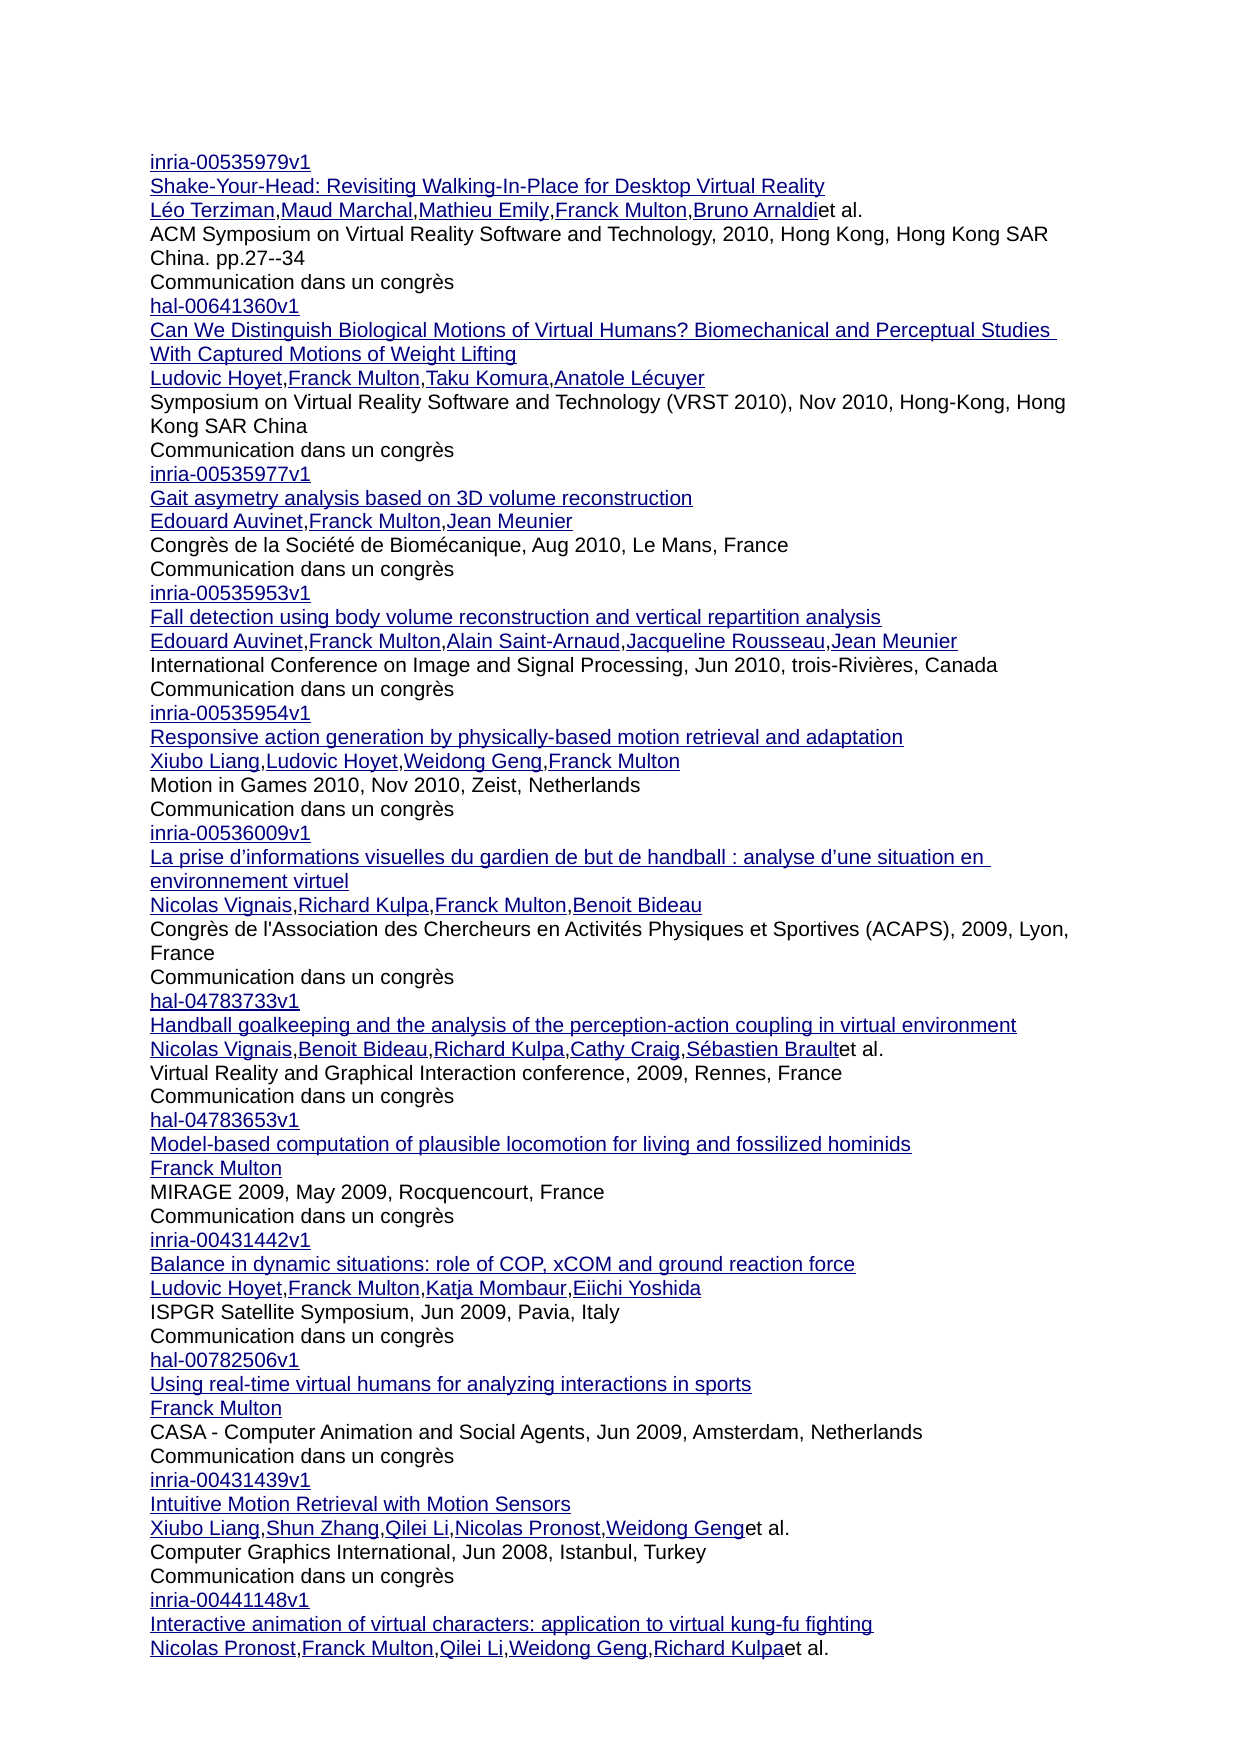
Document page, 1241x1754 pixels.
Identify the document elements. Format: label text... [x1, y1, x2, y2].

table_cell inria-00535979v1 [150, 150, 1090, 174]
table_cell Using real-time virtual humans for analyzing interactions in sports Franck Multon CASA - Computer Animation and Social Agents, Jun 2009, Amsterdam, Netherlands Communication dans un congrès inria-00431439v1 [150, 1372, 1090, 1492]
table_cell Interactive animation of virtual characters: application to virtual kung-fu fighting Nicolas Pronost,Franck Multon,Qilei Li,Weidong Geng,Richard Kulpaet al. [150, 1611, 1090, 1659]
table_cell Intuitive Motion Retrieval with Motion Sensors Xiubo Liang,Shun Zhang,Qilei Li,Nicolas Pronost,Weidong Genget al. Computer Graphics International, Jun 2008, Istanbul, Turkey Communication dans un congrès inria-00441148v1 [150, 1492, 1090, 1611]
table_cell Responsive action generation by physically-based motion retrieval and adaptation Xiubo Liang,Ludovic Hoyet,Weidong Geng,Franck Multon Motion in Games 2010, Nov 2010, Zeist, Netherlands Communication dans un congrès inria-00536009v1 [150, 725, 1090, 845]
table_cell Shake-Your-Head: Revisiting Walking-In-Place for Desktop Virtual Reality Léo Terziman,Maud Marchal,Mathieu Emily,Franck Multon,Bruno Arnaldiet al. ACM Symposium on Virtual Reality Software and Technology, 2010, Hong Kong, Hong Kong SAR China. pp.27--34 Communication dans un congrès hal-00641360v1 [150, 174, 1090, 318]
table_cell Balance in dynamic situations: role of COP, xCOM and ground reaction force Ludovic Hoyet,Franck Multon,Katja Mombaur,Eiichi Yoshida ISPGR Satellite Symposium, Jun 2009, Pavia, Italy Communication dans un congrès hal-00782506v1 [150, 1252, 1090, 1372]
table_cell La prise d’informations visuelles du gardien de but de handball : analyse d’une situation en environnement virtuel Nicolas Vignais,Richard Kulpa,Franck Multon,Benoit Bideau Congrès de l'Association des Chercheurs en Activités Physiques et Sportives (ACAPS), 2009, Lyon, France Communication dans un congrès hal-04783733v1 [150, 845, 1090, 1012]
table_cell Model-based computation of plausible locomotion for living and fossilized hominids Franck Multon MIRAGE 2009, May 2009, Rocquencourt, France Communication dans un congrès inria-00431442v1 [150, 1132, 1090, 1252]
table_cell Gait asymetry analysis based on 3D volume reconstruction Edouard Auvinet,Franck Multon,Jean Meunier Congrès de la Société de Biomécanique, Aug 2010, Le Mans, France Communication dans un congrès inria-00535953v1 [150, 485, 1090, 605]
table_cell Fall detection using body volume reconstruction and vertical repartition analysis Edouard Auvinet,Franck Multon,Alain Saint-Arnaud,Jacqueline Rousseau,Jean Meunier International Conference on Image and Signal Processing, Jun 2010, trois-Rivières, Canada Communication dans un congrès inria-00535954v1 [150, 605, 1090, 725]
table_cell Handball goalkeeping and the analysis of the perception-action coupling in virtual environment Nicolas Vignais,Benoit Bideau,Richard Kulpa,Cathy Craig,Sébastien Braultet al. Virtual Reality and Graphical Interaction conference, 2009, Rennes, France Communication dans un congrès hal-04783653v1 [150, 1013, 1090, 1132]
table_cell Can We Distinguish Biological Motions of Virtual Humans? Biomechanical and Perceptual Studies With Captured Motions of Weight Lifting Ludovic Hoyet,Franck Multon,Taku Komura,Anatole Lécuyer Symposium on Virtual Reality Software and Technology (VRST 2010), Nov 2010, Hong-Kong, Hong Kong SAR China Communication dans un congrès inria-00535977v1 [150, 318, 1090, 485]
